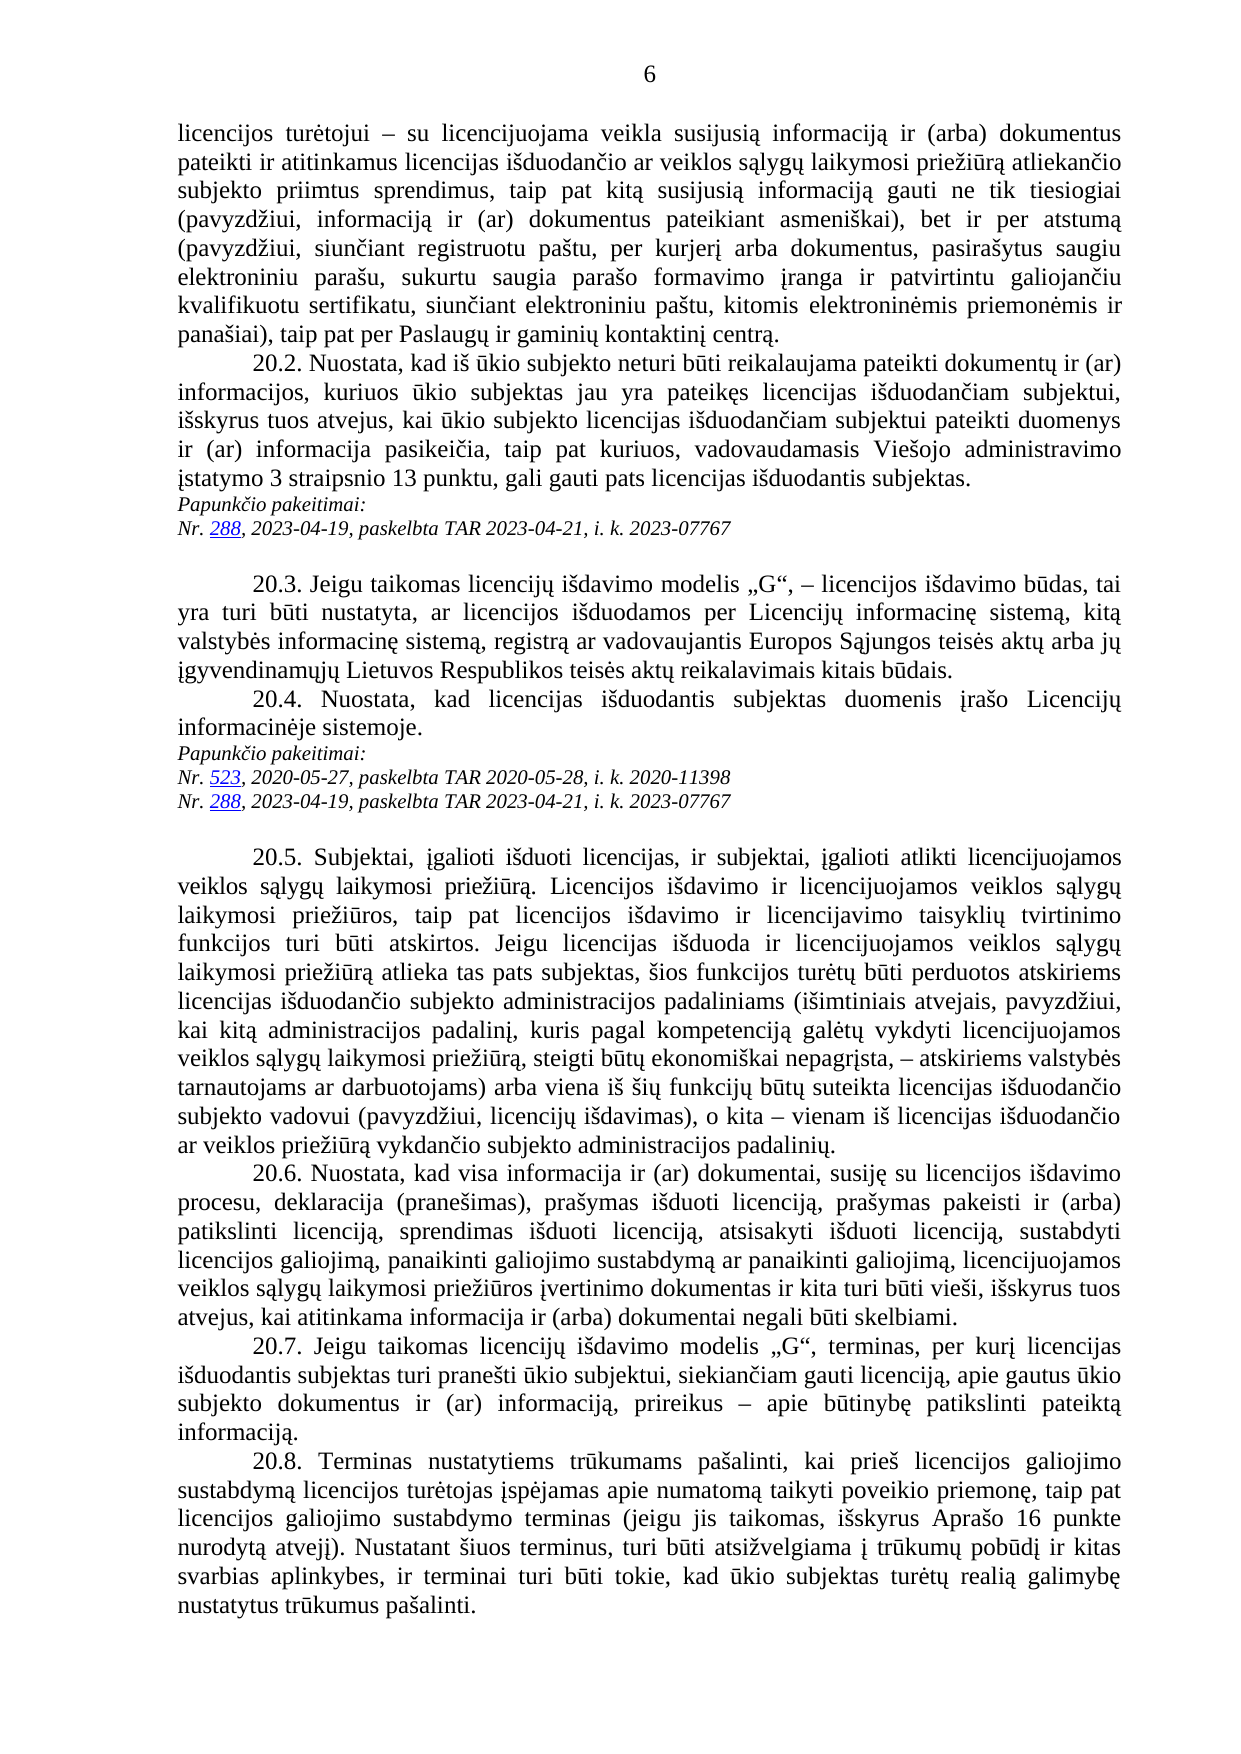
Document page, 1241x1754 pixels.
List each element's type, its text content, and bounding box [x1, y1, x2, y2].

text Papunkčio pakeitimai: [177, 492, 1122, 516]
text 20.7. Jeigu taikomas licencijų išdavimo modelis „G“, terminas, per kurį licencijas išduodantis subjektas turi pranešti ūkio subjektui, siekiančiam gauti licenciją, apie gautus ūkio subjekto dokumentus ir (ar) informaciją, prireikus – apie būtinybę patikslinti pateiktą informaciją. [177, 1331, 1122, 1446]
text 20.8. Terminas nustatytiems trūkumams pašalinti, kai prieš licencijos galiojimo sustabdymą licencijos turėtojas įspėjamas apie numatomą taikyti poveikio priemonę, taip pat licencijos galiojimo sustabdymo terminas (jeigu jis taikomas, išskyrus Aprašo 16 punkte nurodytą atvejį). Nustatant šiuos terminus, turi būti atsižvelgiama į trūkumų pobūdį ir kitas svarbias aplinkybes, ir terminai turi būti tokie, kad ūkio subjektas turėtų realią galimybę nustatytus trūkumus pašalinti. [177, 1446, 1122, 1618]
text Nr. 288, 2023-04-19, paskelbta TAR 2023-04-21, i. k. 2023-07767 [177, 516, 1122, 540]
text Nr. 288, 2023-04-19, paskelbta TAR 2023-04-21, i. k. 2023-07767 [177, 789, 1122, 813]
text 20.2. Nuostata, kad iš ūkio subjekto neturi būti reikalaujama pateikti dokumentų ir (ar) informacijos, kuriuos ūkio subjektas jau yra pateikęs licencijas išduodančiam subjektui, išskyrus tuos atvejus, kai ūkio subjekto licencijas išduodančiam subjektui pateikti duomenys ir (ar) informacija pasikeičia, taip pat kuriuos, vadovaudamasis Viešojo administravimo įstatymo 3 straipsnio 13 punktu, gali gauti pats licencijas išduodantis subjektas. [177, 348, 1122, 492]
text Papunkčio pakeitimai: [177, 741, 1122, 765]
text Nr. 523, 2020-05-27, paskelbta TAR 2020-05-28, i. k. 2020-11398 [177, 765, 1122, 789]
text licencijos turėtojui – su licencijuojama veikla susijusią informaciją ir (arba) dokumentus pateikti ir atitinkamus licencijas išduodančio ar veiklos sąlygų laikymosi priežiūrą atliekančio subjekto priimtus sprendimus, taip pat kitą susijusią informaciją gauti ne tik tiesiogiai (pavyzdžiui, informaciją ir (ar) dokumentus pateikiant asmeniškai), bet ir per atstumą (pavyzdžiui, siunčiant registruotu paštu, per kurjerį arba dokumentus, pasirašytus saugiu elektroniniu parašu, sukurtu saugia parašo formavimo įranga ir patvirtintu galiojančiu kvalifikuotu sertifikatu, siunčiant elektroniniu paštu, kitomis elektroninėmis priemonėmis ir panašiai), taip pat per Paslaugų ir gaminių kontaktinį centrą. [177, 118, 1122, 348]
text 20.5. Subjektai, įgalioti išduoti licencijas, ir subjektai, įgalioti atlikti licencijuojamos veiklos sąlygų laikymosi priežiūrą. Licencijos išdavimo ir licencijuojamos veiklos sąlygų laikymosi priežiūros, taip pat licencijos išdavimo ir licencijavimo taisyklių tvirtinimo funkcijos turi būti atskirtos. Jeigu licencijas išduoda ir licencijuojamos veiklos sąlygų laikymosi priežiūrą atlieka tas pats subjektas, šios funkcijos turėtų būti perduotos atskiriems licencijas išduodančio subjekto administracijos padaliniams (išimtiniais atvejais, pavyzdžiui, kai kitą administracijos padalinį, kuris pagal kompetenciją galėtų vykdyti licencijuojamos veiklos sąlygų laikymosi priežiūrą, steigti būtų ekonomiškai nepagrįsta, – atskiriems valstybės tarnautojams ar darbuotojams) arba viena iš šių funkcijų būtų suteikta licencijas išduodančio subjekto vadovui (pavyzdžiui, licencijų išdavimas), o kita – vienam iš licencijas išduodančio ar veiklos priežiūrą vykdančio subjekto administracijos padalinių. [177, 842, 1122, 1158]
text 20.4. Nuostata, kad licencijas išduodantis subjektas duomenis įrašo Licencijų informacinėje sistemoje. [177, 684, 1122, 741]
text 20.6. Nuostata, kad visa informacija ir (ar) dokumentai, susiję su licencijos išdavimo procesu, deklaracija (pranešimas), prašymas išduoti licenciją, prašymas pakeisti ir (arba) patikslinti licenciją, sprendimas išduoti licenciją, atsisakyti išduoti licenciją, sustabdyti licencijos galiojimą, panaikinti galiojimo sustabdymą ar panaikinti galiojimą, licencijuojamos veiklos sąlygų laikymosi priežiūros įvertinimo dokumentas ir kita turi būti vieši, išskyrus tuos atvejus, kai atitinkama informacija ir (arba) dokumentai negali būti skelbiami. [177, 1158, 1122, 1331]
text 20.3. Jeigu taikomas licencijų išdavimo modelis „G“, – licencijos išdavimo būdas, tai yra turi būti nustatyta, ar licencijos išduodamos per Licencijų informacinę sistemą, kitą valstybės informacinę sistemą, registrą ar vadovaujantis Europos Sąjungos teisės aktų arba jų įgyvendinamųjų Lietuvos Respublikos teisės aktų reikalavimais kitais būdais. [177, 569, 1122, 684]
